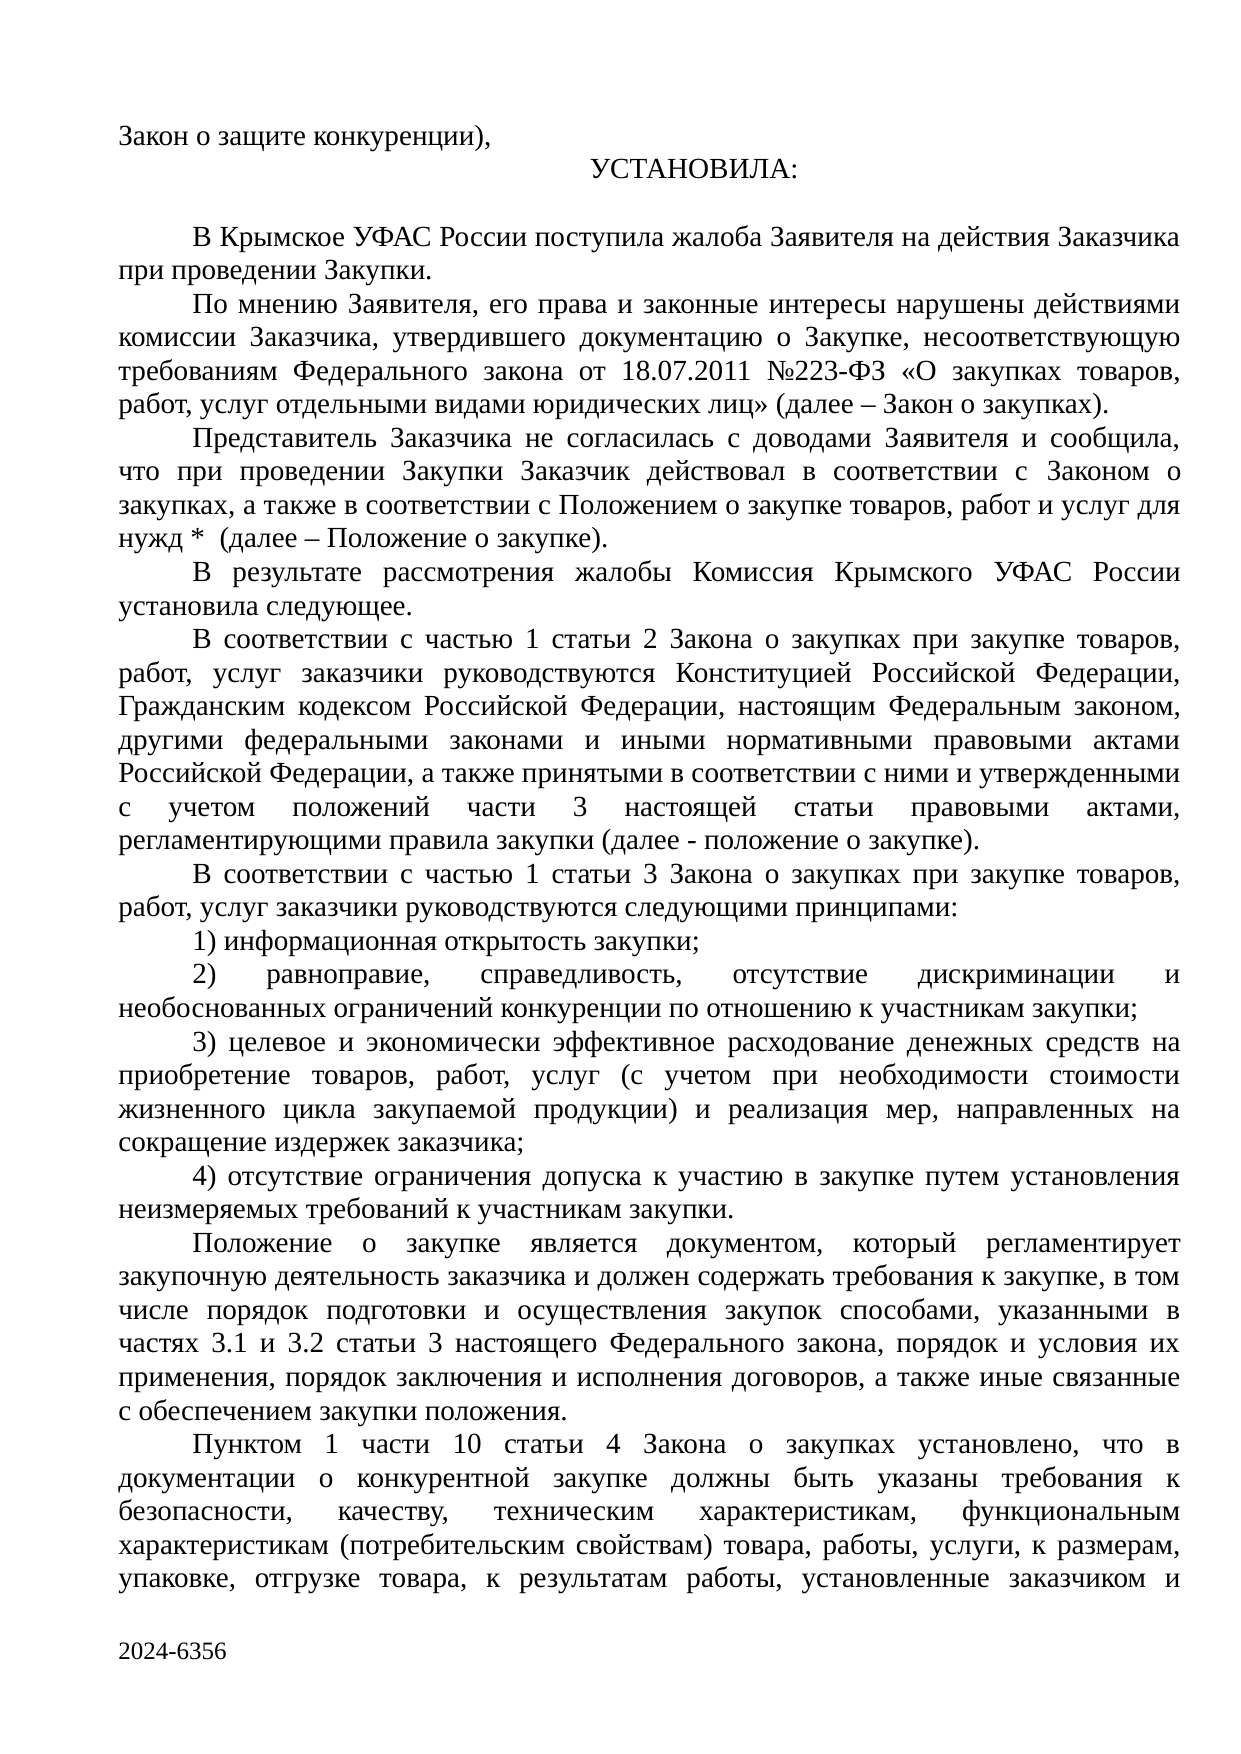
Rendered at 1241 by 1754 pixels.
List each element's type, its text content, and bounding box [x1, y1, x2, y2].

text 1) информационная открытость закупки; [118, 923, 1181, 957]
text Пунктом 1 части 10 статьи 4 Закона о закупках установлено, что в документации о конкурентной закупке должны быть указаны требования к безопасности, качеству, техническим характеристикам, функциональным характеристикам (потребительским свойствам) товара, работы, услуги, к размерам, упаковке, отгрузке товара, к результатам работы, установленные заказчиком и [118, 1426, 1181, 1594]
text В соответствии с частью 1 статьи 3 Закона о закупках при закупке товаров, работ, услуг заказчики руководствуются следующими принципами: [118, 856, 1181, 923]
text В соответствии с частью 1 статьи 2 Закона о закупках при закупке товаров, работ, услуг заказчики руководствуются Конституцией Российской Федерации, Гражданским кодексом Российской Федерации, настоящим Федеральным законом, другими федеральными законами и иными нормативными правовыми актами Российской Федерации, а также принятыми в соответствии с ними и утвержденными с учетом положений части 3 настоящей статьи правовыми актами, регламентирующими правила закупки (далее - положение о закупке). [118, 621, 1181, 856]
text Положение о закупке является документом, который регламентирует закупочную деятельность заказчика и должен содержать требования к закупке, в том числе порядок подготовки и осуществления закупок способами, указанными в частях 3.1 и 3.2 статьи 3 настоящего Федерального закона, порядок и условия их применения, порядок заключения и исполнения договоров, а также иные связанные с обеспечением закупки положения. [118, 1225, 1181, 1426]
text УСТАНОВИЛА: [118, 152, 1181, 185]
text В Крымское УФАС России поступила жалоба Заявителя на действия Заказчика при проведении Закупки. [118, 219, 1181, 286]
text 4) отсутствие ограничения допуска к участию в закупке путем установления неизмеряемых требований к участникам закупки. [118, 1158, 1181, 1225]
text 3) целевое и экономически эффективное расходование денежных средств на приобретение товаров, работ, услуг (с учетом при необходимости стоимости жизненного цикла закупаемой продукции) и реализация мер, направленных на сокращение издержек заказчика; [118, 1024, 1181, 1158]
text По мнению Заявителя, его права и законные интересы нарушены действиями комиссии Заказчика, утвердившего документацию о Закупке, несоответствующую требованиям Федерального закона от 18.07.2011 №223-ФЗ «О закупках товаров, работ, услуг отдельными видами юридических лиц» (далее – Закон о закупках). [118, 286, 1181, 420]
text 2) равноправие, справедливость, отсутствие дискриминации и необоснованных ограничений конкуренции по отношению к участникам закупки; [118, 957, 1181, 1024]
text - Закон о защите конкуренции), [118, 118, 1181, 152]
text В результате рассмотрения жалобы Комиссия Крымского УФАС России установила следующее. [118, 554, 1181, 621]
text Представитель Заказчика не согласилась с доводами Заявителя и сообщила, что при проведении Закупки Заказчик действовал в соответствии с Законом о закупках, а также в соответствии с Положением о закупке товаров, работ и услуг для нужд * (далее – Положение о закупке). [118, 420, 1181, 554]
